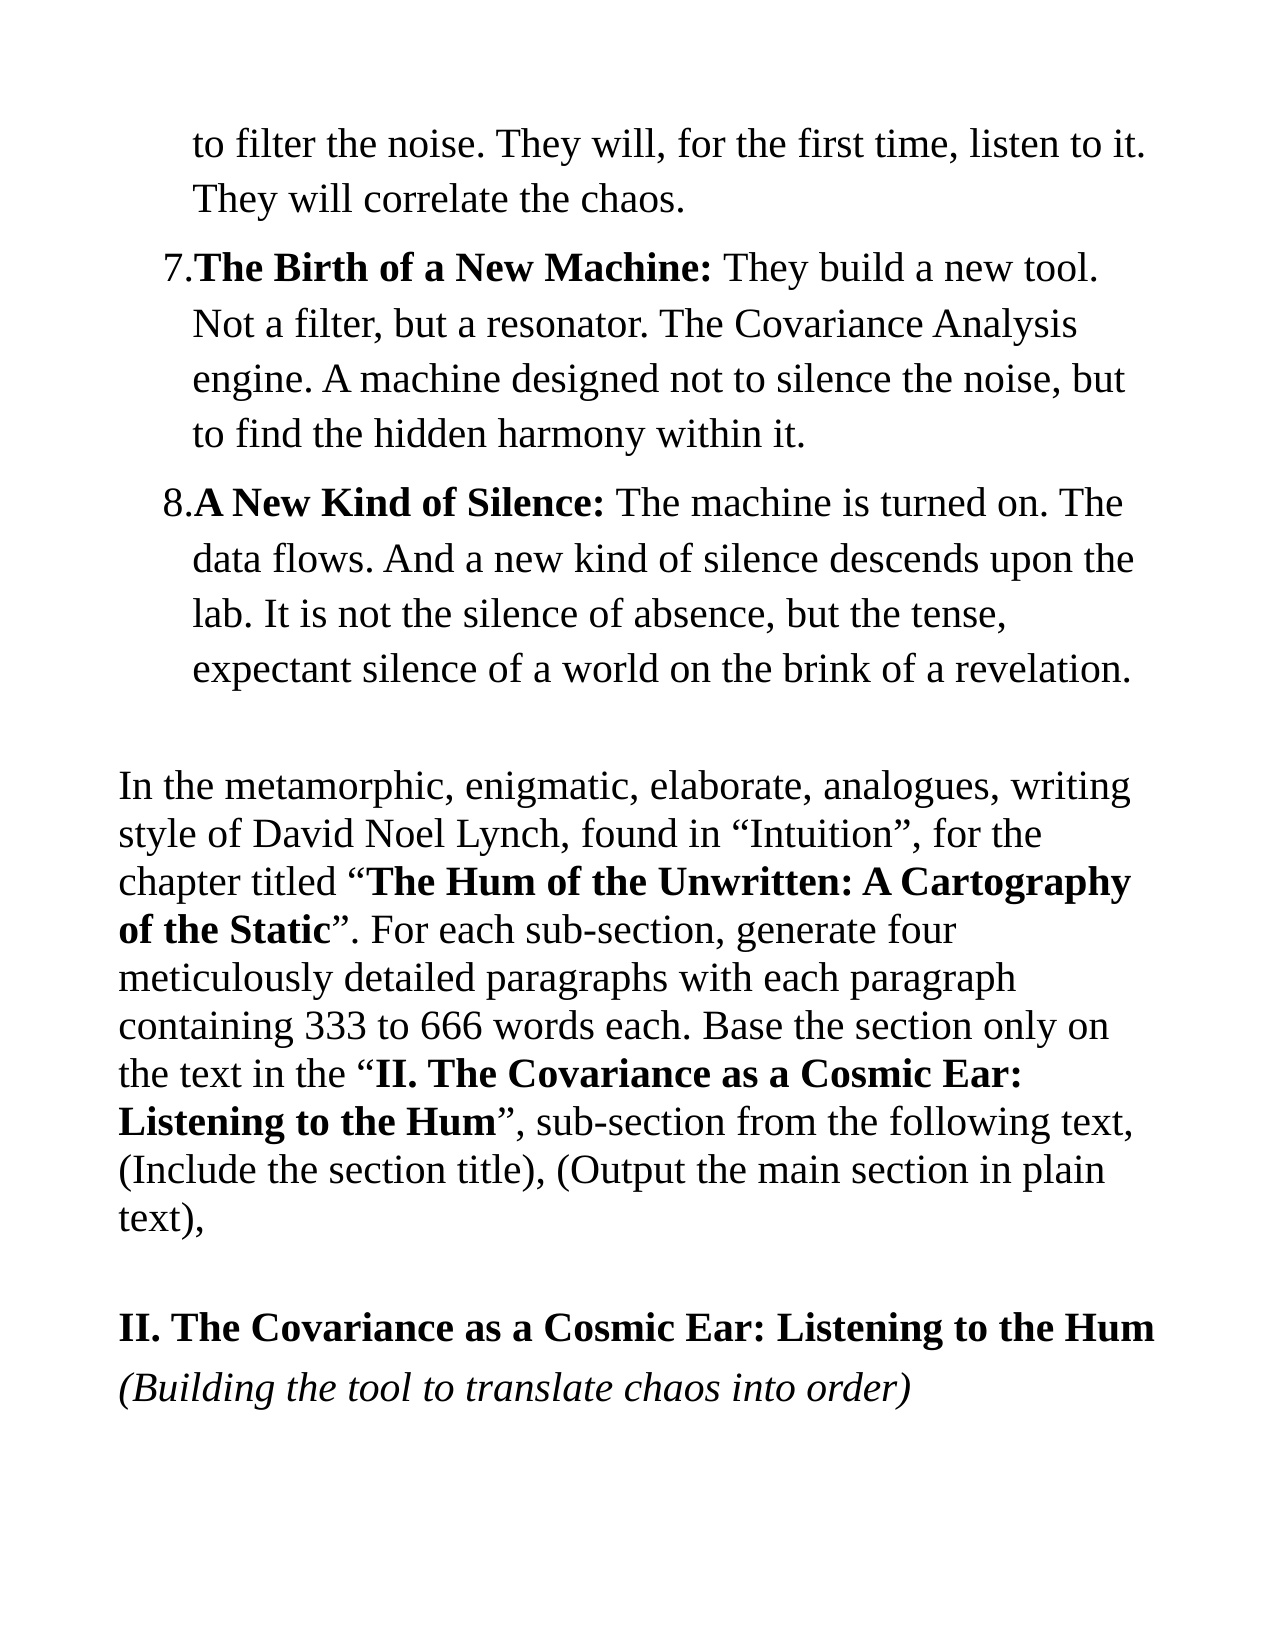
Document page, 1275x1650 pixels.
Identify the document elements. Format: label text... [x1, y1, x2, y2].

subtitle II. The Covariance as a Cosmic Ear: Listening to the Hum [118, 1302, 1157, 1350]
list The Birth of a New Machine: They build a new tool. Not a filter, but a resonator. The Covariance Analysis engine. A machine designed not to silence the noise, but to find the hidden harmony within it. [162, 243, 1157, 456]
list to filter the noise. They will, for the first time, listen to it. They will correlate the chaos. [162, 118, 1157, 221]
text In the metamorphic, enigmatic, elaborate, analogues, writing style of David Noel Lynch, found in “Intuition”, for the chapter titled “The Hum of the Unwritten: A Cartography of the Static”. For each sub-section, generate four meticulously detailed paragraphs with each paragraph containing 333 to 666 words each. Base the section only on the text in the “II. The Covariance as a Cosmic Ear: Listening to the Hum”, sub-section from the following text, (Include the section title), (Output the main section in plain text), [118, 761, 1157, 1240]
list A New Kind of Silence: The machine is turned on. The data flows. And a new kind of silence descends upon the lab. It is not the silence of absence, but the tense, expectant silence of a world on the brink of a revelation. [162, 478, 1157, 691]
text (Building the tool to translate chaos into order) [118, 1363, 1157, 1411]
